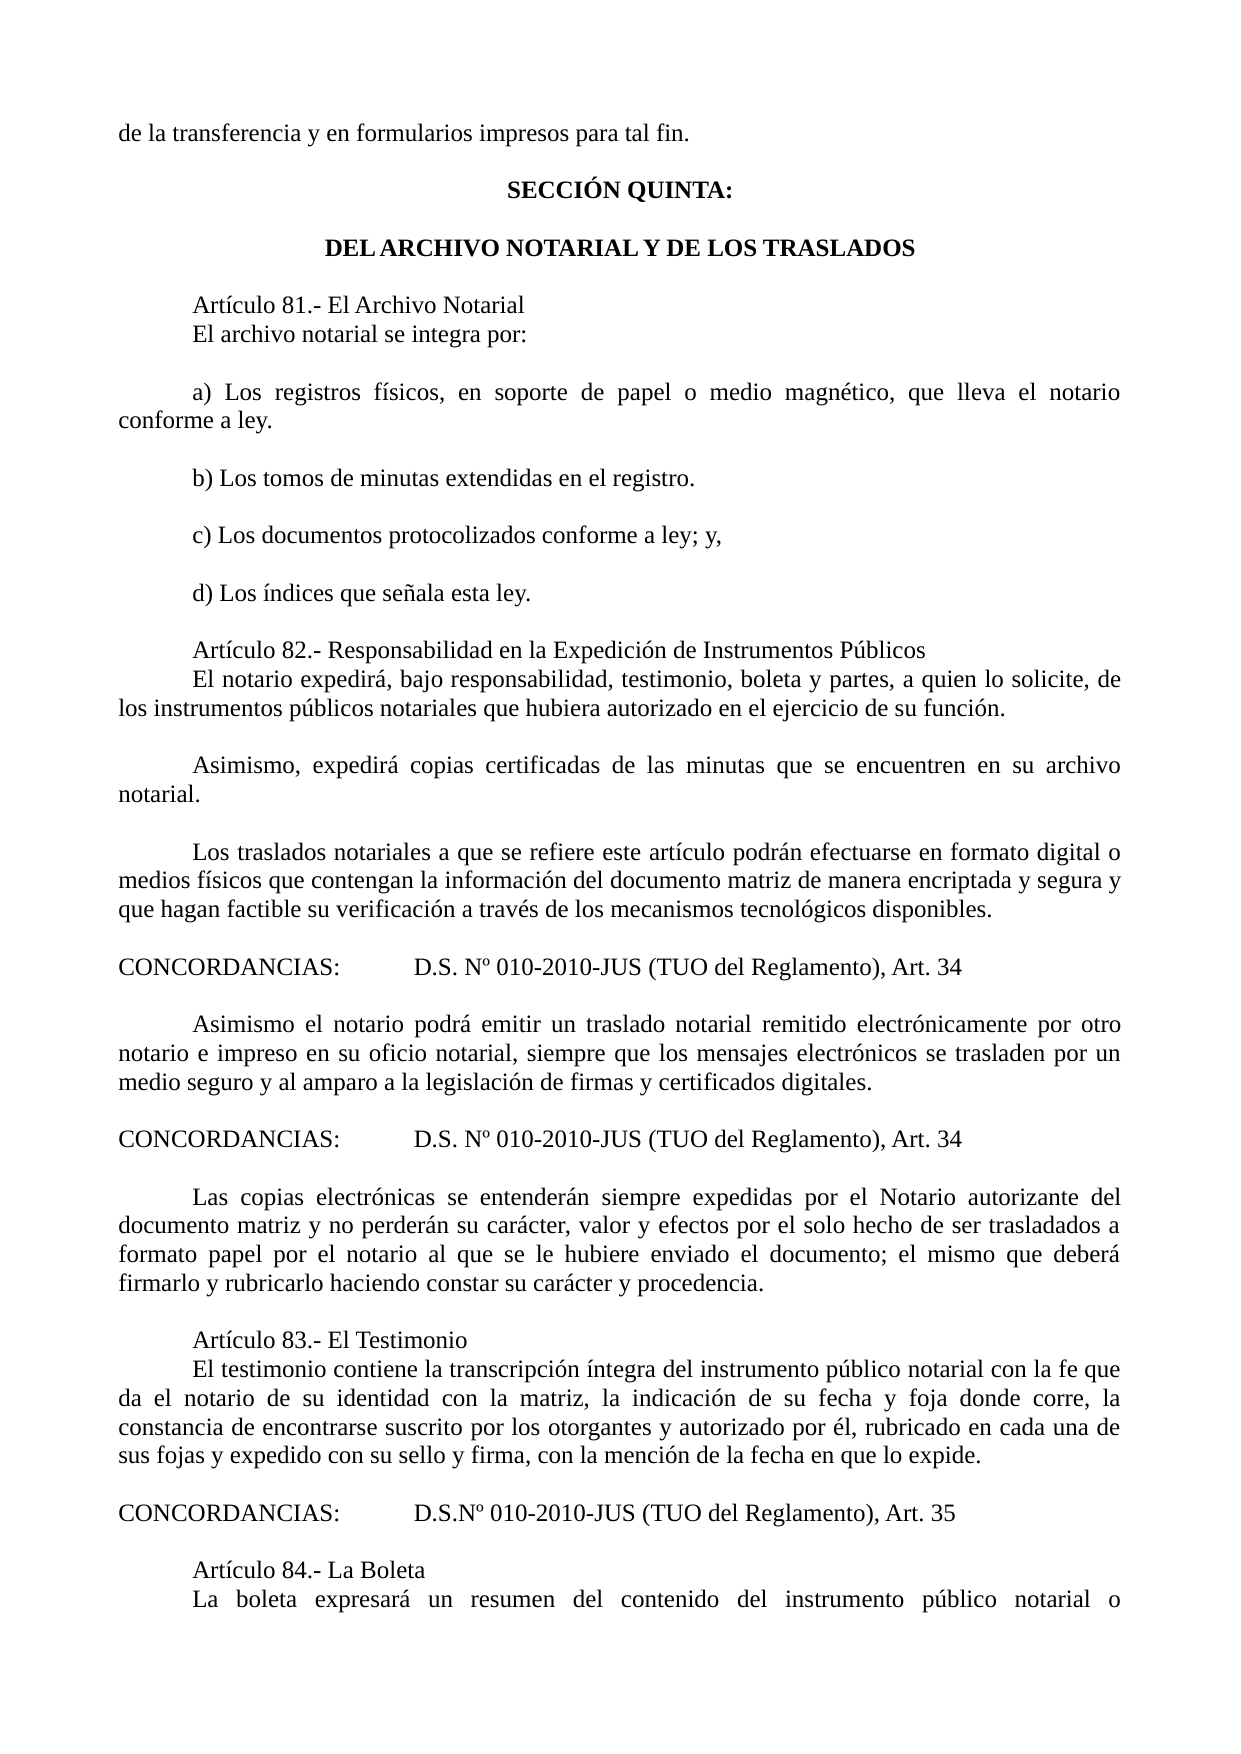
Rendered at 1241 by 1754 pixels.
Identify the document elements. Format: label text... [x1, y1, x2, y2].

text a) Los registros físicos, en soporte de papel o medio magnético, que lleva el notario conforme a ley. [118, 377, 1122, 434]
text DEL ARCHIVO NOTARIAL Y DE LOS TRASLADOS [118, 233, 1122, 262]
text Los traslados notariales a que se refiere este artículo podrán efectuarse en formato digital o medios físicos que contengan la información del documento matriz de manera encriptada y segura y que hagan factible su verificación a través de los mecanismos tecnológicos disponibles. [118, 837, 1122, 923]
text CONCORDANCIAS: D.S. Nº 010-2010-JUS (TUO del Reglamento), Art. 34 [118, 1124, 1122, 1153]
text Asimismo, expedirá copias certificadas de las minutas que se encuentren en su archivo notarial. [118, 751, 1122, 808]
text CONCORDANCIAS: D.S.Nº 010-2010-JUS (TUO del Reglamento), Art. 35 [118, 1498, 1122, 1527]
text Asimismo el notario podrá emitir un traslado notarial remitido electrónicamente por otro notario e impreso en su oficio notarial, siempre que los mensajes electrónicos se trasladen por un medio seguro y al amparo a la legislación de firmas y certificados digitales. [118, 1009, 1122, 1096]
text de la transferencia y en formularios impresos para tal fin. [118, 118, 1122, 147]
text Artículo 81.- El Archivo Notarial [118, 291, 1122, 319]
text Artículo 84.- La Boleta [118, 1556, 1122, 1584]
text CONCORDANCIAS: D.S. Nº 010-2010-JUS (TUO del Reglamento), Art. 34 [118, 952, 1122, 981]
text Artículo 82.- Responsabilidad en la Expedición de Instrumentos Públicos [118, 636, 1122, 664]
text La boleta expresará un resumen del contenido del instrumento público notarial o [118, 1584, 1122, 1613]
text Artículo 83.- El Testimonio [118, 1326, 1122, 1354]
text c) Los documentos protocolizados conforme a ley; y, [118, 521, 1122, 549]
text b) Los tomos de minutas extendidas en el registro. [118, 463, 1122, 492]
text Las copias electrónicas se entenderán siempre expedidas por el Notario autorizante del documento matriz y no perderán su carácter, valor y efectos por el solo hecho de ser trasladados a formato papel por el notario al que se le hubiere enviado el documento; el mismo que deberá firmarlo y rubricarlo haciendo constar su carácter y procedencia. [118, 1182, 1122, 1297]
text El archivo notarial se integra por: [118, 319, 1122, 348]
text El notario expedirá, bajo responsabilidad, testimonio, boleta y partes, a quien lo solicite, de los instrumentos públicos notariales que hubiera autorizado en el ejercicio de su función. [118, 664, 1122, 722]
text d) Los índices que señala esta ley. [118, 578, 1122, 607]
text El testimonio contiene la transcripción íntegra del instrumento público notarial con la fe que da el notario de su identidad con la matriz, la indicación de su fecha y foja donde corre, la constancia de encontrarse suscrito por los otorgantes y autorizado por él, rubricado en cada una de sus fojas y expedido con su sello y firma, con la mención de la fecha en que lo expide. [118, 1354, 1122, 1469]
text SECCIÓN QUINTA: [118, 176, 1122, 204]
